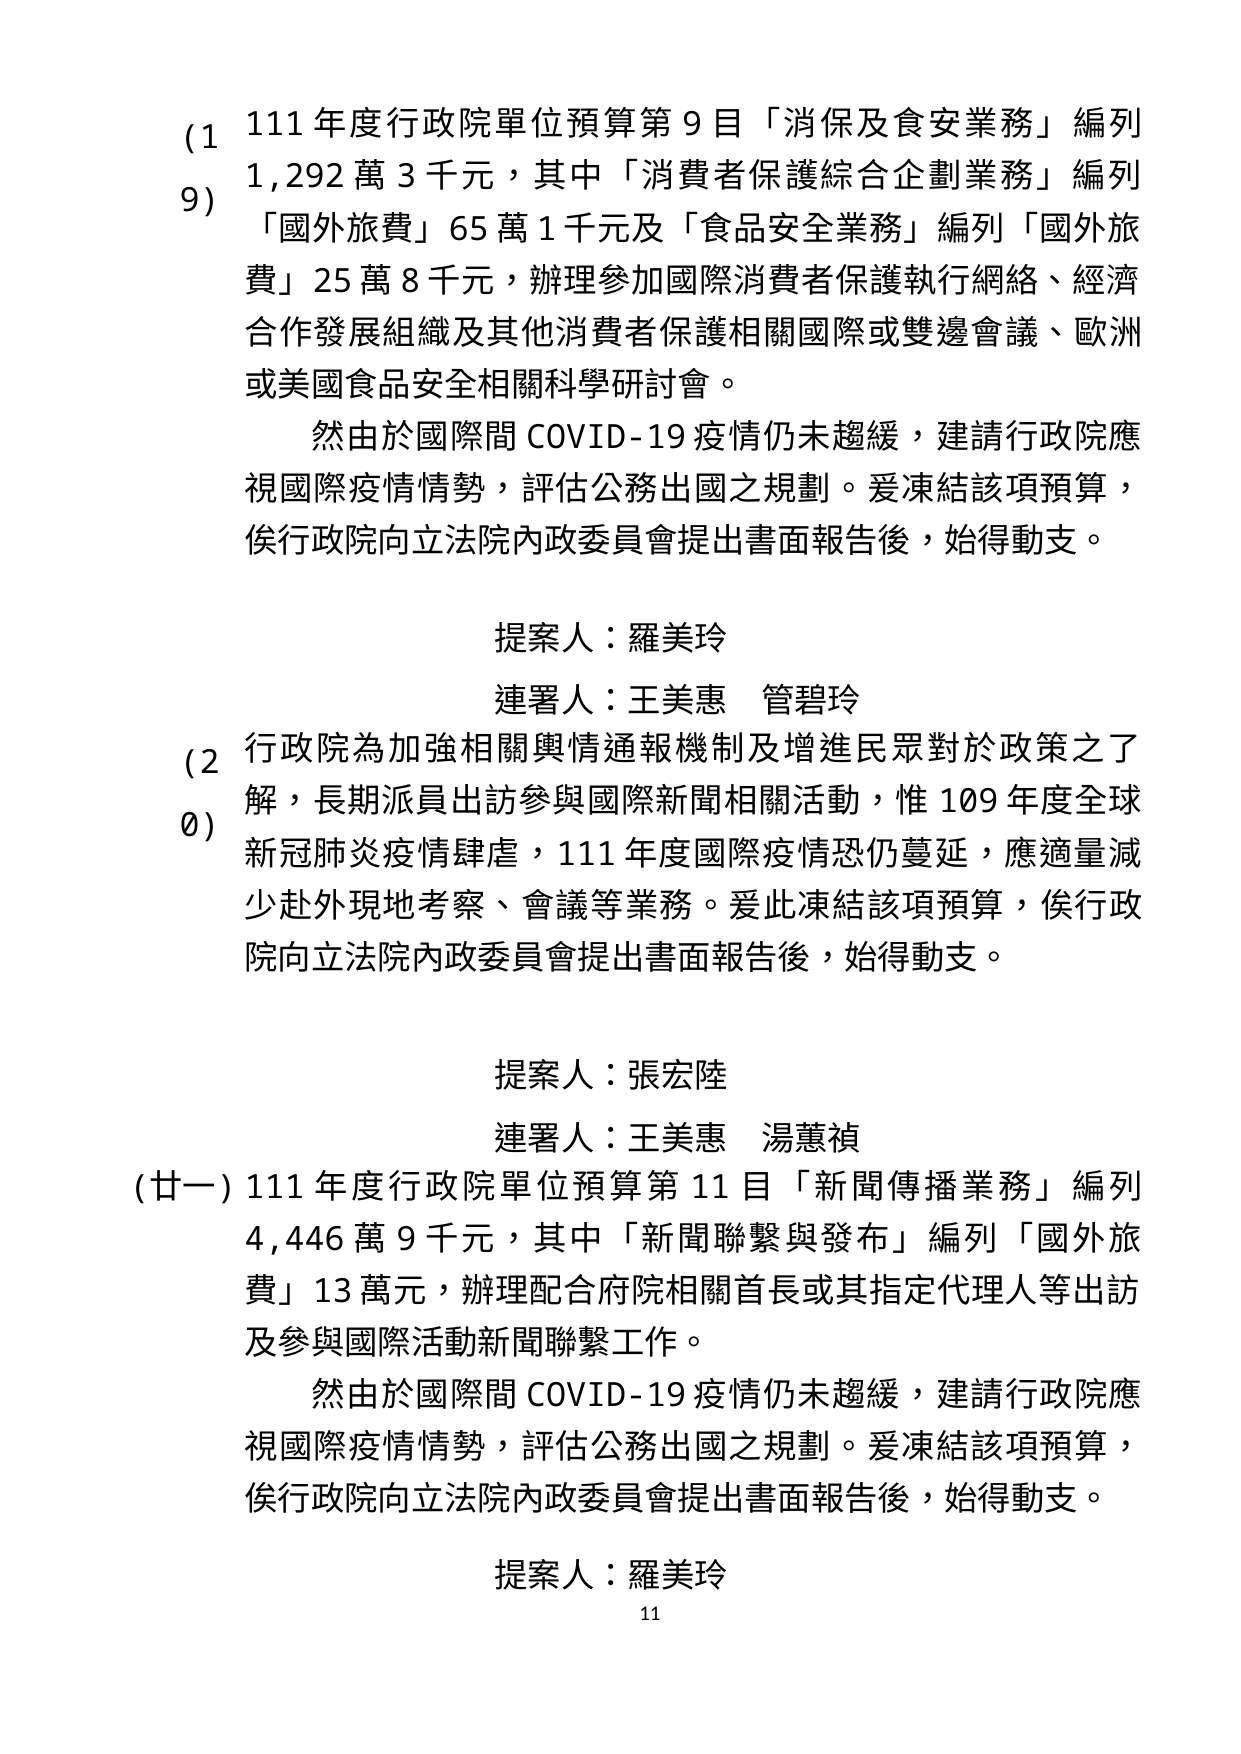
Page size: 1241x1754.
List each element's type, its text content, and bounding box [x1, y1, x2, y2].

table_cell (廿一) [118, 1157, 233, 1594]
table_cell 111年度行政院單位預算第11目「新聞傳播業務」編列4,446萬9千元，其中「新聞聯繫與發布」編列「國外旅費」13萬元，辦理配合府院相關首長或其指定代理人等出訪及參與國際活動新聞聯繫工作。 然由於國際間COVID-19疫情仍未趨緩，建請行政院應視國際疫情情勢，評估公務出國之規劃。爰凍結該項預算，俟行政院向立法院內政委員會提出書面報告後，始得動支。 提案人：羅美玲 連署人：王美惠 管碧玲 [233, 1157, 1148, 1594]
table_cell 行政院為加強相關輿情通報機制及增進民眾對於政策之了解，長期派員出訪參與國際新聞相關活動，惟109年度全球新冠肺炎疫情肆虐，111年度國際疫情恐仍蔓延，應適量減少赴外現地考察、會議等業務。爰此凍結該項預算，俟行政院向立法院內政委員會提出書面報告後，始得動支。 提案人：張宏陸 連署人：王美惠 湯蕙禎 [233, 719, 1148, 1157]
table_cell [118, 94, 233, 719]
table_cell [118, 719, 233, 1157]
table_cell 111年度行政院單位預算第9目「消保及食安業務」編列1,292萬3千元，其中「消費者保護綜合企劃業務」編列「國外旅費」65萬1千元及「食品安全業務」編列「國外旅費」25萬8千元，辦理參加國際消費者保護執行網絡、經濟合作發展組織及其他消費者保護相關國際或雙邊會議、歐洲或美國食品安全相關科學研討會。 然由於國際間COVID-19疫情仍未趨緩，建請行政院應視國際疫情情勢，評估公務出國之規劃。爰凍結該項預算，俟行政院向立法院內政委員會提出書面報告後，始得動支。 提案人：羅美玲 連署人：王美惠 管碧玲 [233, 94, 1148, 719]
